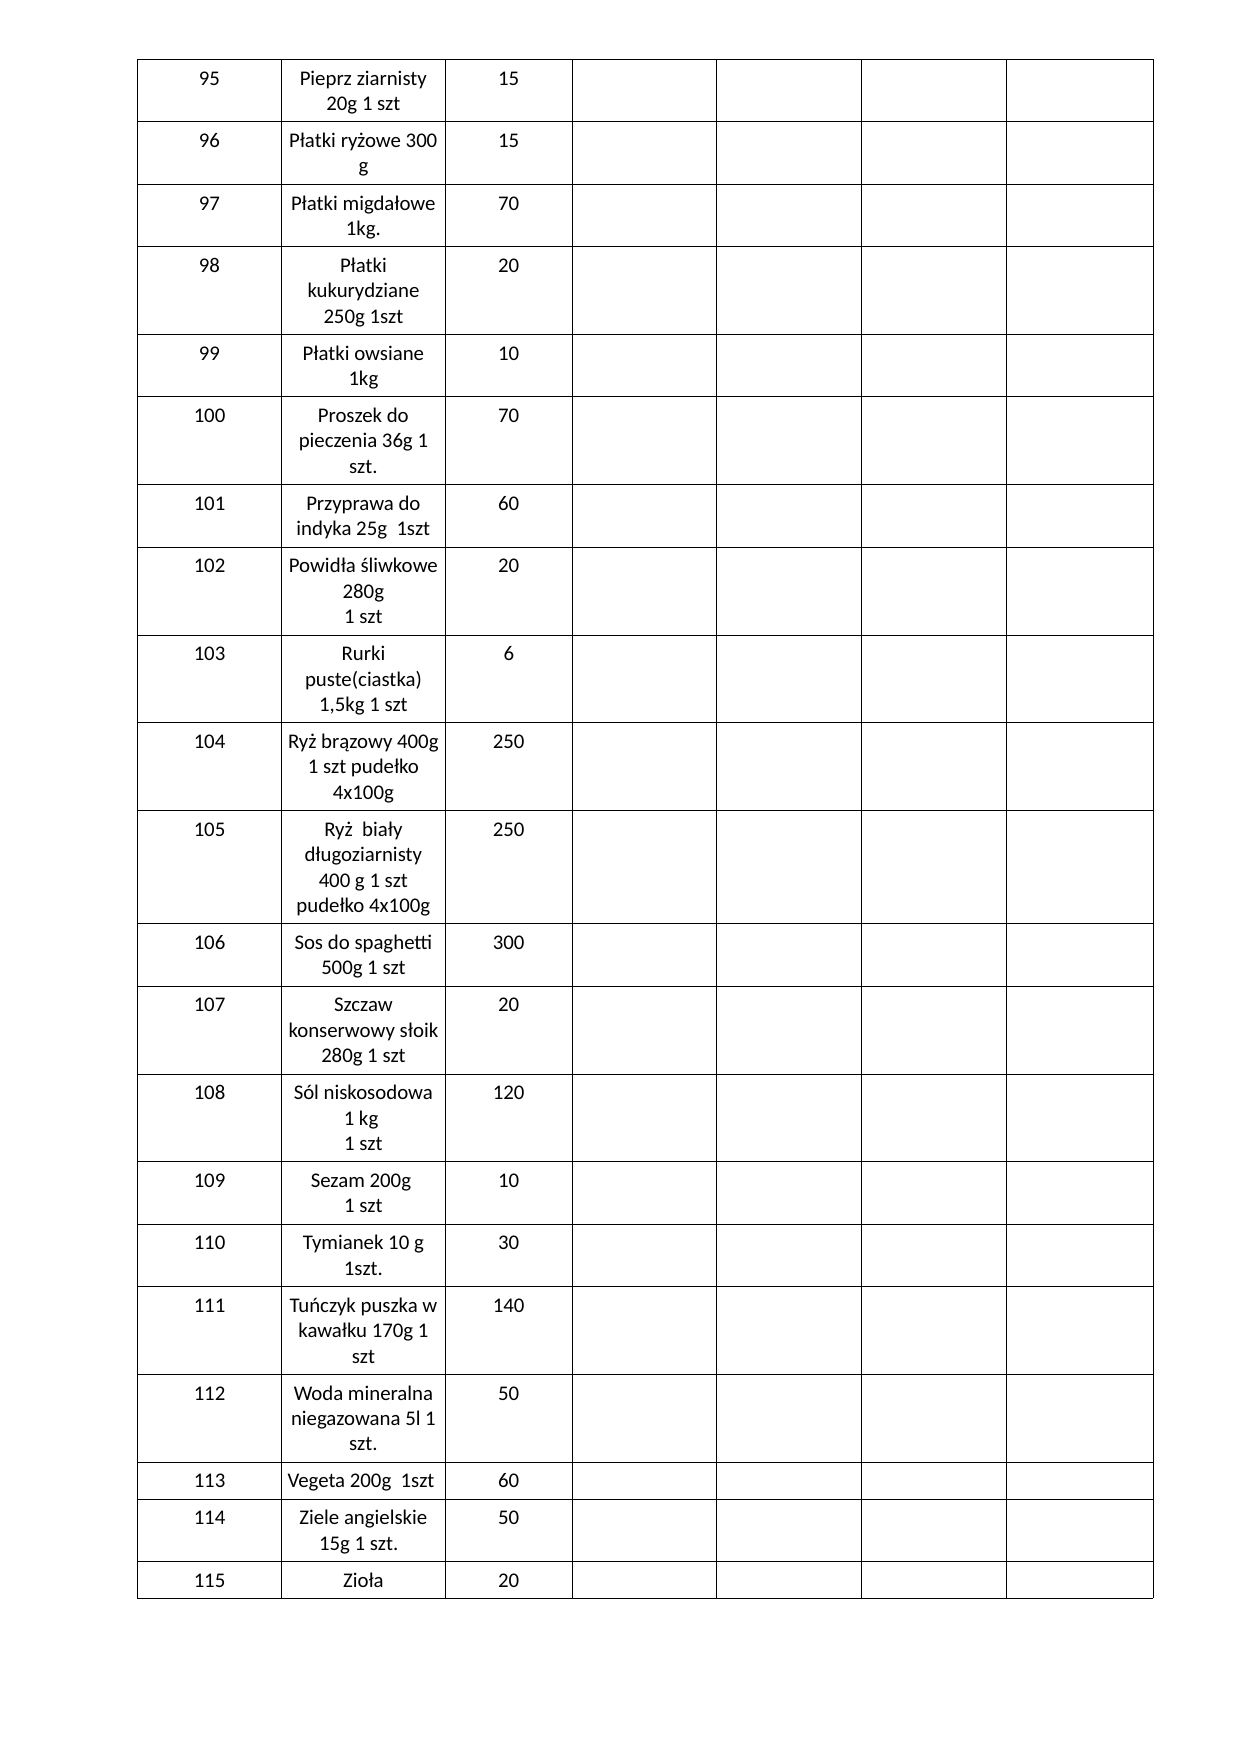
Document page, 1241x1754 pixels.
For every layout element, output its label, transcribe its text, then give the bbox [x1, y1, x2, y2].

table_cell [1007, 1500, 1153, 1561]
table_cell Rurki puste(ciastka) 1,5kg 1 szt [282, 636, 445, 722]
table_cell Powidła śliwkowe 280g 1 szt [282, 548, 445, 634]
table_cell 300 [446, 924, 572, 986]
table_cell [1007, 548, 1153, 634]
table_cell [573, 987, 716, 1073]
table_cell [717, 60, 861, 121]
table_cell Ryż biały długoziarnisty 400 g 1 szt pudełko 4x100g [282, 811, 445, 923]
table_cell 120 [446, 1075, 572, 1161]
table_cell [862, 811, 1006, 923]
table_cell [717, 548, 861, 634]
table_cell [862, 122, 1006, 184]
table_cell [1007, 185, 1153, 246]
table_cell [862, 397, 1006, 484]
table_cell [717, 1162, 861, 1224]
table_cell [573, 548, 716, 634]
table_cell [1007, 1463, 1153, 1499]
table_cell [717, 1375, 861, 1462]
table_cell [717, 723, 861, 810]
table_cell Woda mineralna niegazowana 5l 1 szt. [282, 1375, 445, 1462]
table_cell [862, 924, 1006, 986]
table_cell [862, 1375, 1006, 1462]
table_cell [717, 397, 861, 484]
table_cell Zioła [282, 1562, 445, 1598]
table_cell 115 [138, 1562, 281, 1598]
table_cell [573, 636, 716, 722]
table_cell [573, 1500, 716, 1561]
table_cell [862, 60, 1006, 121]
table_cell 50 [446, 1375, 572, 1462]
table_cell [1007, 924, 1153, 986]
table_cell [862, 636, 1006, 722]
table_cell [862, 1225, 1006, 1286]
table_cell [717, 122, 861, 184]
table_cell [717, 1562, 861, 1598]
table_cell [862, 1075, 1006, 1161]
table_cell [862, 1463, 1006, 1499]
table_cell [717, 1287, 861, 1374]
table_cell 113 [138, 1463, 281, 1499]
table_cell [573, 122, 716, 184]
table_cell [1007, 247, 1153, 334]
table_cell 50 [446, 1500, 572, 1561]
table_cell [862, 485, 1006, 547]
table_cell [573, 1162, 716, 1224]
table_cell [1007, 1225, 1153, 1286]
table_cell 70 [446, 397, 572, 484]
table_cell 111 [138, 1287, 281, 1374]
table_cell [862, 185, 1006, 246]
table_cell [1007, 1287, 1153, 1374]
table_cell 110 [138, 1225, 281, 1286]
table_cell Płatki migdałowe 1kg. [282, 185, 445, 246]
table_cell [717, 185, 861, 246]
table_cell Przyprawa do indyka 25g 1szt [282, 485, 445, 547]
table_cell Płatki kukurydziane 250g 1szt [282, 247, 445, 334]
table_cell [862, 1162, 1006, 1224]
table_cell Sezam 200g 1 szt [282, 1162, 445, 1224]
table_cell 10 [446, 335, 572, 396]
table_cell [573, 811, 716, 923]
table_cell [862, 1287, 1006, 1374]
table_cell Pieprz ziarnisty 20g 1 szt [282, 60, 445, 121]
table_cell [1007, 723, 1153, 810]
table_cell 104 [138, 723, 281, 810]
table_cell [717, 1500, 861, 1561]
table_cell [862, 247, 1006, 334]
table_cell [573, 1287, 716, 1374]
table_cell [717, 636, 861, 722]
table_cell 140 [446, 1287, 572, 1374]
table_cell 106 [138, 924, 281, 986]
table_cell [1007, 122, 1153, 184]
table_cell 30 [446, 1225, 572, 1286]
table_cell 60 [446, 1463, 572, 1499]
table_cell 15 [446, 122, 572, 184]
table_cell [862, 987, 1006, 1073]
table_cell Szczaw konserwowy słoik 280g 1 szt [282, 987, 445, 1073]
table_cell [717, 1463, 861, 1499]
table_cell [717, 987, 861, 1073]
table_cell [573, 60, 716, 121]
table_cell [573, 1375, 716, 1462]
table_cell 107 [138, 987, 281, 1073]
table_cell [573, 247, 716, 334]
table_cell [717, 1225, 861, 1286]
table_cell [862, 335, 1006, 396]
table_cell 101 [138, 485, 281, 547]
table_cell Sos do spaghetti 500g 1 szt [282, 924, 445, 986]
table_cell [573, 1225, 716, 1286]
table_cell [862, 1562, 1006, 1598]
table_cell 10 [446, 1162, 572, 1224]
table_cell [573, 335, 716, 396]
table_cell Ryż brązowy 400g 1 szt pudełko 4x100g [282, 723, 445, 810]
table_cell [717, 1075, 861, 1161]
table_cell [862, 723, 1006, 810]
table_cell Tymianek 10 g 1szt. [282, 1225, 445, 1286]
table_cell 95 [138, 60, 281, 121]
table_cell [1007, 485, 1153, 547]
table_cell Vegeta 200g 1szt [282, 1463, 445, 1499]
table_cell Sól niskosodowa 1 kg 1 szt [282, 1075, 445, 1161]
table_cell [1007, 811, 1153, 923]
table_cell [573, 924, 716, 986]
table_cell [862, 548, 1006, 634]
table_cell 6 [446, 636, 572, 722]
table_cell Płatki ryżowe 300 g [282, 122, 445, 184]
table_cell [1007, 60, 1153, 121]
table_cell [1007, 1075, 1153, 1161]
table_cell [717, 924, 861, 986]
table_cell 20 [446, 1562, 572, 1598]
table_cell [573, 485, 716, 547]
table_cell [717, 247, 861, 334]
table_cell [1007, 1562, 1153, 1598]
table_cell 60 [446, 485, 572, 547]
table_cell 97 [138, 185, 281, 246]
table_cell [573, 397, 716, 484]
table_cell [862, 1500, 1006, 1561]
table_cell 20 [446, 548, 572, 634]
table_cell [717, 335, 861, 396]
table_cell 20 [446, 987, 572, 1073]
table_cell [573, 1463, 716, 1499]
table_cell [573, 1562, 716, 1598]
table_cell Płatki owsiane 1kg [282, 335, 445, 396]
table_cell [573, 723, 716, 810]
table_cell 96 [138, 122, 281, 184]
table_cell 100 [138, 397, 281, 484]
table_cell [573, 185, 716, 246]
table_cell Proszek do pieczenia 36g 1 szt. [282, 397, 445, 484]
table_cell 109 [138, 1162, 281, 1224]
table_cell 20 [446, 247, 572, 334]
table_cell 114 [138, 1500, 281, 1561]
table_cell [1007, 397, 1153, 484]
table_cell 112 [138, 1375, 281, 1462]
table_cell 70 [446, 185, 572, 246]
table_cell [1007, 987, 1153, 1073]
table_cell 99 [138, 335, 281, 396]
table_cell Tuńczyk puszka w kawałku 170g 1 szt [282, 1287, 445, 1374]
table_cell [573, 1075, 716, 1161]
table_cell 15 [446, 60, 572, 121]
table_cell [717, 811, 861, 923]
table_cell [1007, 636, 1153, 722]
table_cell 105 [138, 811, 281, 923]
table_cell 250 [446, 811, 572, 923]
table_cell 108 [138, 1075, 281, 1161]
table_cell [1007, 1162, 1153, 1224]
table_cell Ziele angielskie 15g 1 szt. [282, 1500, 445, 1561]
table_cell 250 [446, 723, 572, 810]
table_cell [1007, 335, 1153, 396]
table_cell [1007, 1375, 1153, 1462]
table_cell 98 [138, 247, 281, 334]
table_cell 103 [138, 636, 281, 722]
table_cell [717, 485, 861, 547]
table_cell 102 [138, 548, 281, 634]
